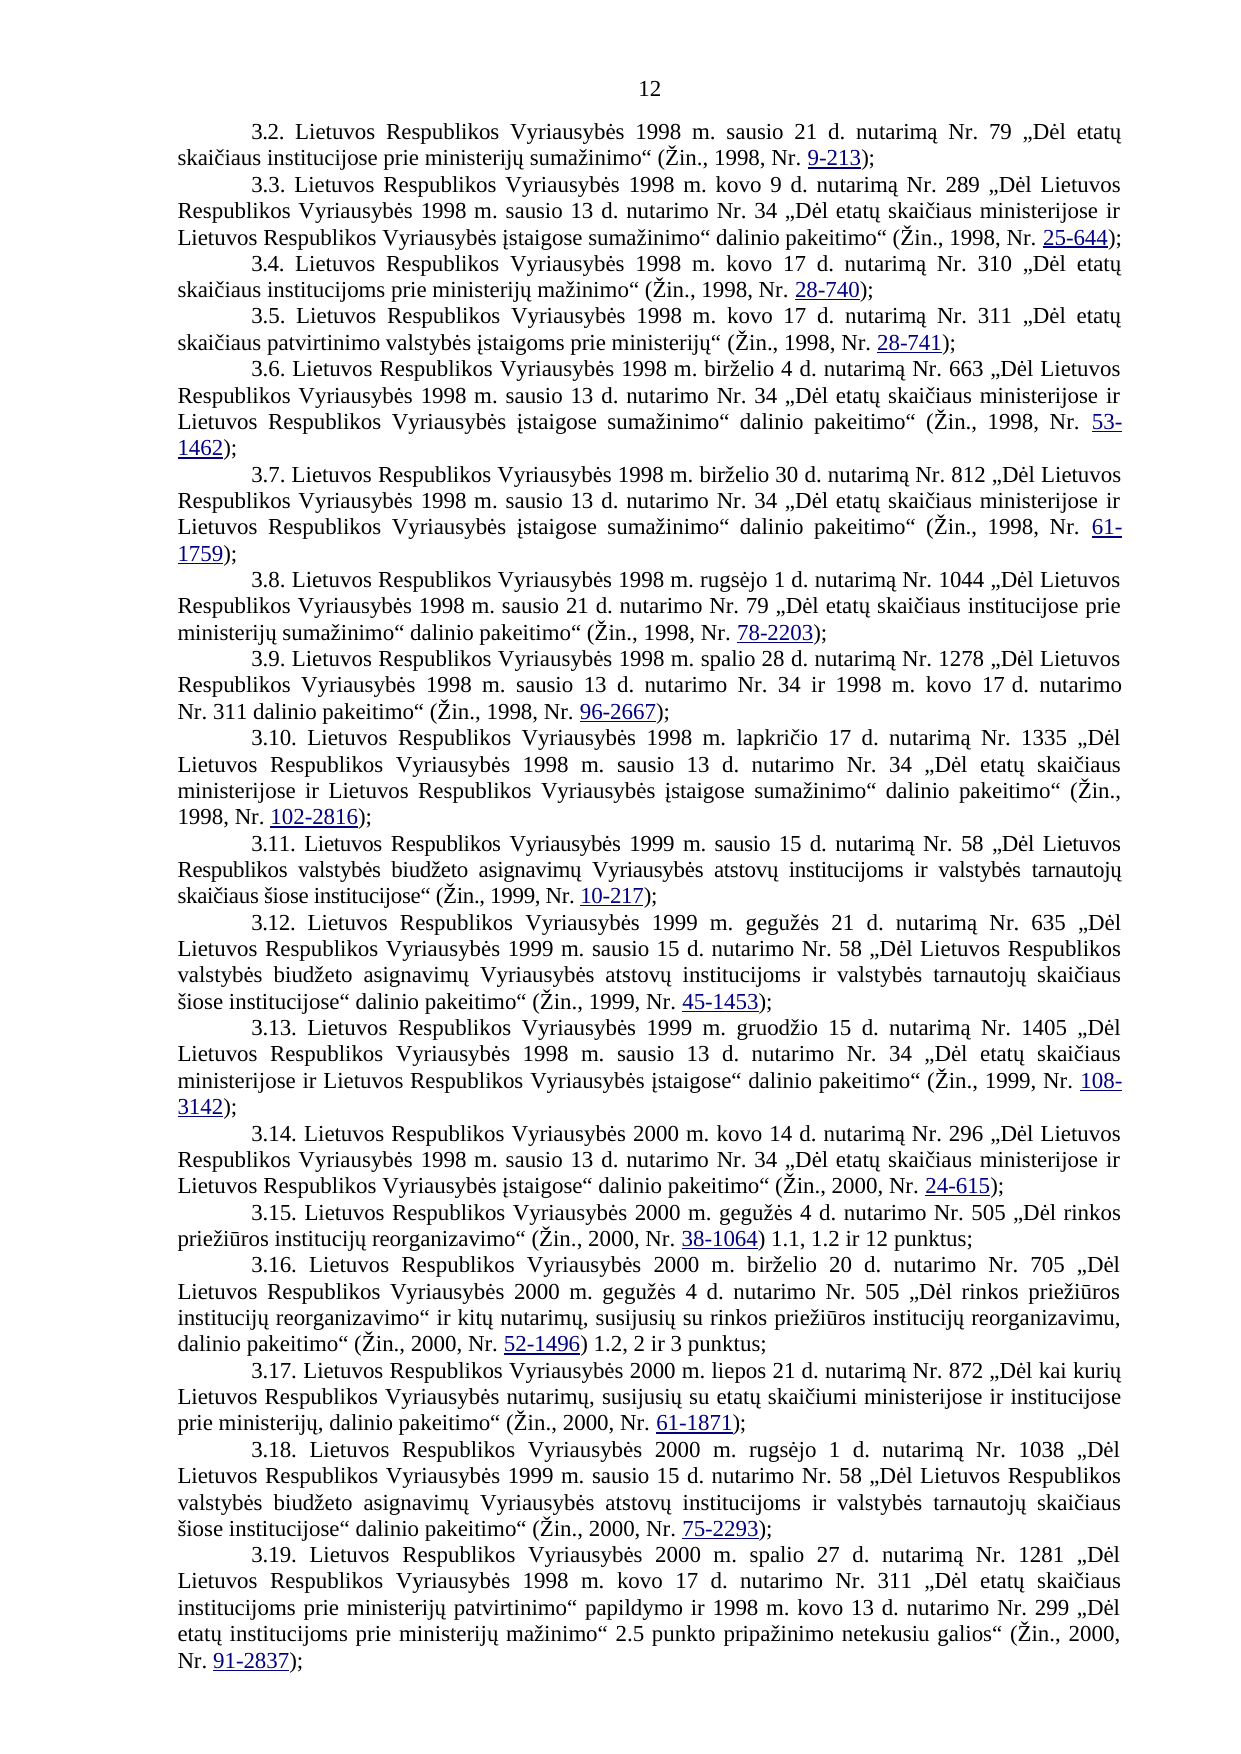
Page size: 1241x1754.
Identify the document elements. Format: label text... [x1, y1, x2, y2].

text 3.16. Lietuvos Respublikos Vyriausybės 2000 m. birželio 20 d. nutarimo Nr. 705 „Dėl Lietuvos Respublikos Vyriausybės 2000 m. gegužės 4 d. nutarimo Nr. 505 „Dėl rinkos priežiūros institucijų reorganizavimo“ ir kitų nutarimų, susijusių su rinkos priežiūros institucijų reorganizavimu, dalinio pakeitimo“ (Žin., 2000, Nr. 52-1496) 1.2, 2 ir 3 punktus; [177, 1251, 1122, 1357]
text 3.6. Lietuvos Respublikos Vyriausybės 1998 m. birželio 4 d. nutarimą Nr. 663 „Dėl Lietuvos Respublikos Vyriausybės 1998 m. sausio 13 d. nutarimo Nr. 34 „Dėl etatų skaičiaus ministerijose ir Lietuvos Respublikos Vyriausybės įstaigose sumažinimo“ dalinio pakeitimo“ (Žin., 1998, Nr. 53-1462); [177, 355, 1122, 461]
text 3.10. Lietuvos Respublikos Vyriausybės 1998 m. lapkričio 17 d. nutarimą Nr. 1335 „Dėl Lietuvos Respublikos Vyriausybės 1998 m. sausio 13 d. nutarimo Nr. 34 „Dėl etatų skaičiaus ministerijose ir Lietuvos Respublikos Vyriausybės įstaigose sumažinimo“ dalinio pakeitimo“ (Žin., 1998, Nr. 102-2816); [177, 724, 1122, 830]
text 3.13. Lietuvos Respublikos Vyriausybės 1999 m. gruodžio 15 d. nutarimą Nr. 1405 „Dėl Lietuvos Respublikos Vyriausybės 1998 m. sausio 13 d. nutarimo Nr. 34 „Dėl etatų skaičiaus ministerijose ir Lietuvos Respublikos Vyriausybės įstaigose“ dalinio pakeitimo“ (Žin., 1999, Nr. 108-3142); [177, 1014, 1122, 1119]
text 3.17. Lietuvos Respublikos Vyriausybės 2000 m. liepos 21 d. nutarimą Nr. 872 „Dėl kai kurių Lietuvos Respublikos Vyriausybės nutarimų, susijusių su etatų skaičiumi ministerijose ir institucijose prie ministerijų, dalinio pakeitimo“ (Žin., 2000, Nr. 61-1871); [177, 1357, 1122, 1436]
text 3.11. Lietuvos Respublikos Vyriausybės 1999 m. sausio 15 d. nutarimą Nr. 58 „Dėl Lietuvos Respublikos valstybės biudžeto asignavimų Vyriausybės atstovų institucijoms ir valstybės tarnautojų skaičiaus šiose institucijose“ (Žin., 1999, Nr. 10-217); [177, 830, 1122, 909]
text 3.14. Lietuvos Respublikos Vyriausybės 2000 m. kovo 14 d. nutarimą Nr. 296 „Dėl Lietuvos Respublikos Vyriausybės 1998 m. sausio 13 d. nutarimo Nr. 34 „Dėl etatų skaičiaus ministerijose ir Lietuvos Respublikos Vyriausybės įstaigose“ dalinio pakeitimo“ (Žin., 2000, Nr. 24-615); [177, 1119, 1122, 1199]
text 3.5. Lietuvos Respublikos Vyriausybės 1998 m. kovo 17 d. nutarimą Nr. 311 „Dėl etatų skaičiaus patvirtinimo valstybės įstaigoms prie ministerijų“ (Žin., 1998, Nr. 28-741); [177, 303, 1122, 355]
text 3.19. Lietuvos Respublikos Vyriausybės 2000 m. spalio 27 d. nutarimą Nr. 1281 „Dėl Lietuvos Respublikos Vyriausybės 1998 m. kovo 17 d. nutarimo Nr. 311 „Dėl etatų skaičiaus institucijoms prie ministerijų patvirtinimo“ papildymo ir 1998 m. kovo 13 d. nutarimo Nr. 299 „Dėl etatų institucijoms prie ministerijų mažinimo“ 2.5 punkto pripažinimo netekusiu galios“ (Žin., 2000, Nr. 91-2837); [177, 1541, 1122, 1673]
text 3.18. Lietuvos Respublikos Vyriausybės 2000 m. rugsėjo 1 d. nutarimą Nr. 1038 „Dėl Lietuvos Respublikos Vyriausybės 1999 m. sausio 15 d. nutarimo Nr. 58 „Dėl Lietuvos Respublikos valstybės biudžeto asignavimų Vyriausybės atstovų institucijoms ir valstybės tarnautojų skaičiaus šiose institucijose“ dalinio pakeitimo“ (Žin., 2000, Nr. 75-2293); [177, 1436, 1122, 1541]
text 3.7. Lietuvos Respublikos Vyriausybės 1998 m. birželio 30 d. nutarimą Nr. 812 „Dėl Lietuvos Respublikos Vyriausybės 1998 m. sausio 13 d. nutarimo Nr. 34 „Dėl etatų skaičiaus ministerijose ir Lietuvos Respublikos Vyriausybės įstaigose sumažinimo“ dalinio pakeitimo“ (Žin., 1998, Nr. 61-1759); [177, 461, 1122, 566]
text 3.4. Lietuvos Respublikos Vyriausybės 1998 m. kovo 17 d. nutarimą Nr. 310 „Dėl etatų skaičiaus institucijoms prie ministerijų mažinimo“ (Žin., 1998, Nr. 28-740); [177, 250, 1122, 303]
text 3.12. Lietuvos Respublikos Vyriausybės 1999 m. gegužės 21 d. nutarimą Nr. 635 „Dėl Lietuvos Respublikos Vyriausybės 1999 m. sausio 15 d. nutarimo Nr. 58 „Dėl Lietuvos Respublikos valstybės biudžeto asignavimų Vyriausybės atstovų institucijoms ir valstybės tarnautojų skaičiaus šiose institucijose“ dalinio pakeitimo“ (Žin., 1999, Nr. 45-1453); [177, 909, 1122, 1014]
text 3.15. Lietuvos Respublikos Vyriausybės 2000 m. gegužės 4 d. nutarimo Nr. 505 „Dėl rinkos priežiūros institucijų reorganizavimo“ (Žin., 2000, Nr. 38-1064) 1.1, 1.2 ir 12 punktus; [177, 1199, 1122, 1251]
text 3.9. Lietuvos Respublikos Vyriausybės 1998 m. spalio 28 d. nutarimą Nr. 1278 „Dėl Lietuvos Respublikos Vyriausybės 1998 m. sausio 13 d. nutarimo Nr. 34 ir 1998 m. kovo 17 d. nutarimo Nr. 311 dalinio pakeitimo“ (Žin., 1998, Nr. 96-2667); [177, 645, 1122, 724]
text 3.8. Lietuvos Respublikos Vyriausybės 1998 m. rugsėjo 1 d. nutarimą Nr. 1044 „Dėl Lietuvos Respublikos Vyriausybės 1998 m. sausio 21 d. nutarimo Nr. 79 „Dėl etatų skaičiaus institucijose prie ministerijų sumažinimo“ dalinio pakeitimo“ (Žin., 1998, Nr. 78-2203); [177, 566, 1122, 645]
text 3.2. Lietuvos Respublikos Vyriausybės 1998 m. sausio 21 d. nutarimą Nr. 79 „Dėl etatų skaičiaus institucijose prie ministerijų sumažinimo“ (Žin., 1998, Nr. 9-213); [177, 118, 1122, 171]
text 3.3. Lietuvos Respublikos Vyriausybės 1998 m. kovo 9 d. nutarimą Nr. 289 „Dėl Lietuvos Respublikos Vyriausybės 1998 m. sausio 13 d. nutarimo Nr. 34 „Dėl etatų skaičiaus ministerijose ir Lietuvos Respublikos Vyriausybės įstaigose sumažinimo“ dalinio pakeitimo“ (Žin., 1998, Nr. 25-644); [177, 171, 1122, 250]
